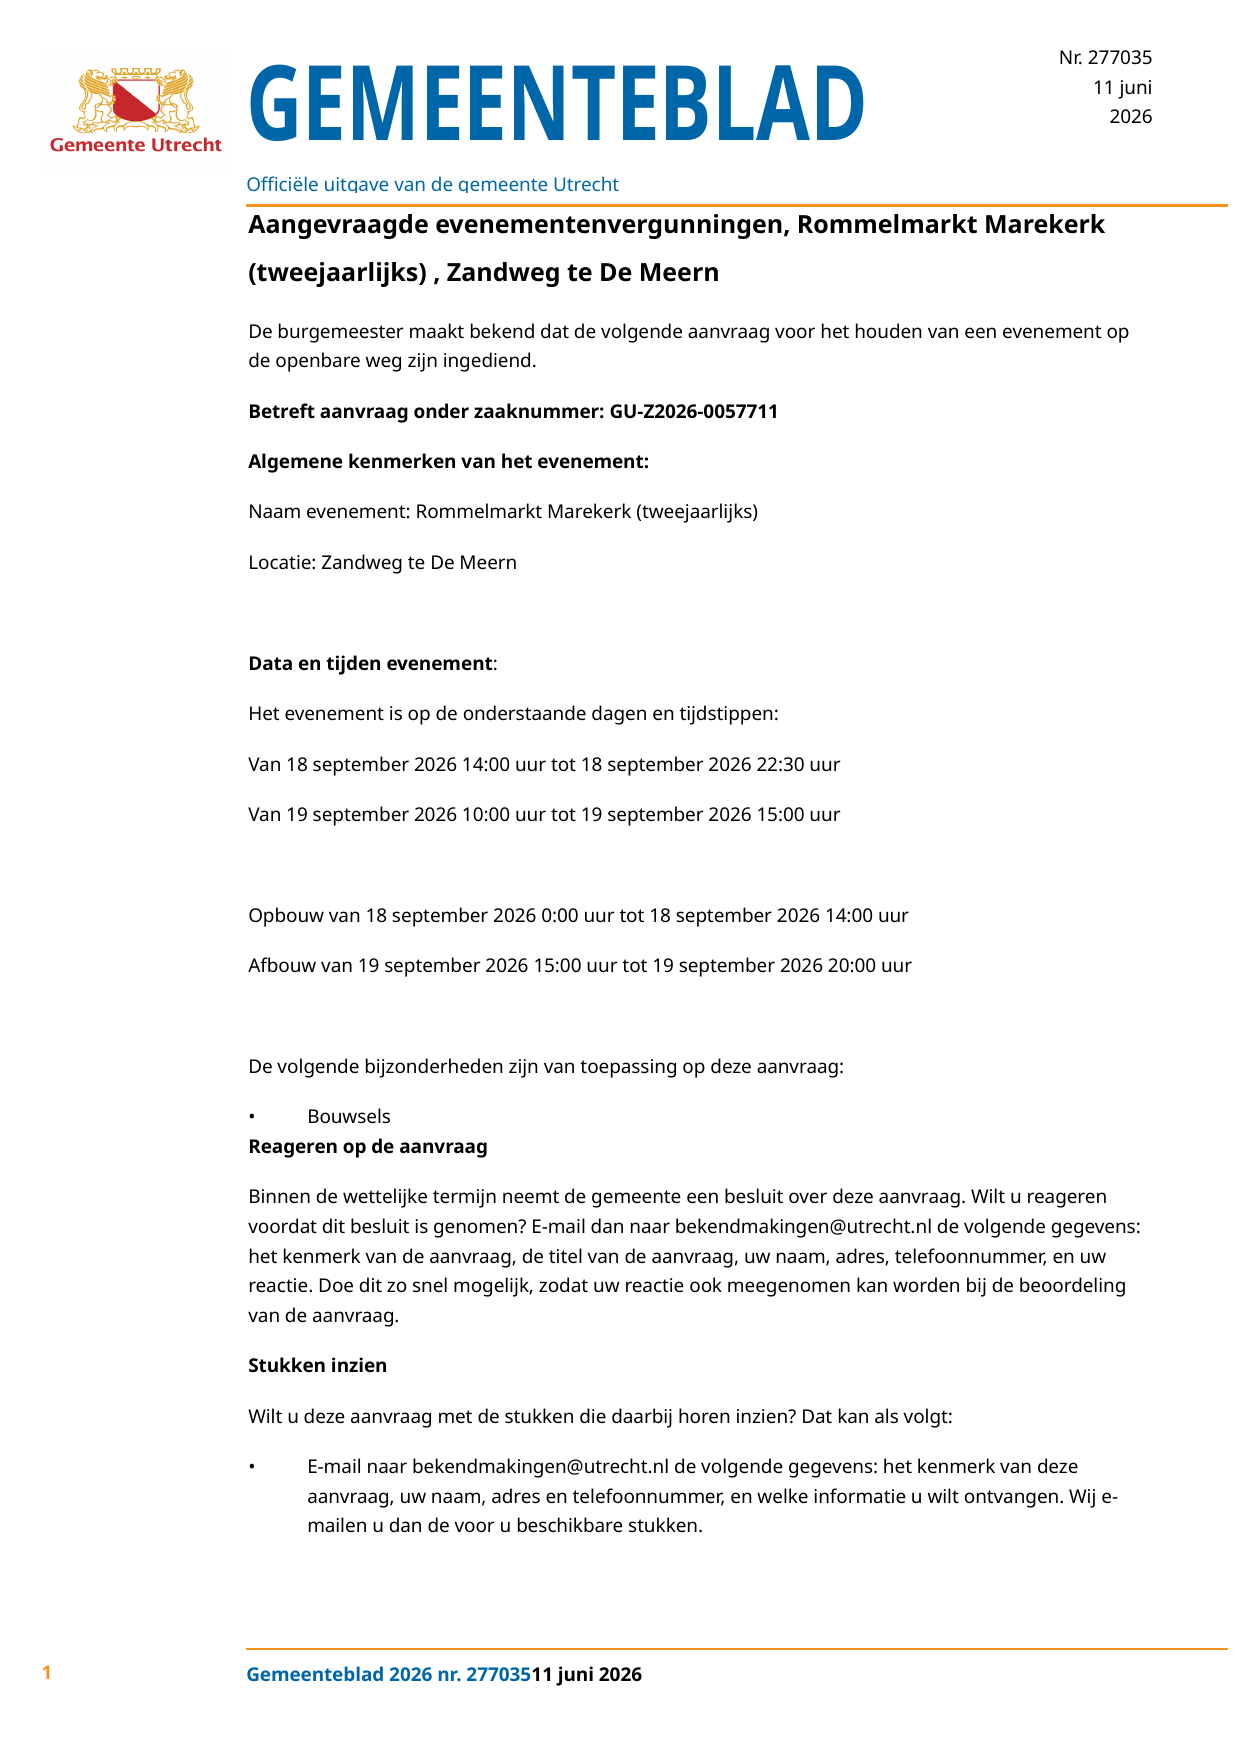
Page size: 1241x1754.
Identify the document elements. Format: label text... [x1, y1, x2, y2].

text Van 18 september 2026 14:00 uur tot 18 september 2026 22:30 uur [248, 751, 1152, 777]
text Data en tijden evenement: [248, 650, 1152, 676]
text De volgende bijzonderheden zijn van toepassing op deze aanvraag: [248, 1053, 1152, 1079]
text Het evenement is op de onderstaande dagen en tijdstippen: [248, 700, 1152, 726]
list Bouwsels [248, 1104, 1152, 1129]
text Binnen de wettelijke termijn neemt de gemeente een besluit over deze aanvraag. Wilt u reageren voordat dit besluit is genomen? E-mail dan naar bekendmakingen@utrecht.nl de volgende gegevens: het kenmerk van de aanvraag, de titel van de aanvraag, uw naam, adres, telefoonnummer, en uw reactie. Doe dit zo snel mogelijk, zodat uw reactie ook meegenomen kan worden bij de beoordeling van de aanvraag. [248, 1184, 1152, 1328]
text Reageren op de aanvraag [248, 1133, 1152, 1159]
picture [41, 47, 231, 172]
text Afbouw van 19 september 2026 15:00 uur tot 19 september 2026 20:00 uur [248, 952, 1152, 978]
text Betreft aanvraag onder zaaknummer: GU-Z2026-0057711 [248, 398, 1152, 424]
text Naam evenement: Rommelmarkt Marekerk (tweejaarlijks) [248, 499, 1152, 524]
text Locatie: Zandweg te De Meern [248, 549, 1152, 575]
text Aangevraagde evenementenvergunningen, Rommelmarkt Marekerk (tweejaarlijks) , Zandweg te De Meern [248, 207, 1152, 288]
text De burgemeester maakt bekend dat de volgende aanvraag voor het houden van een evenement op de openbare weg zijn ingediend. [248, 318, 1152, 373]
text Opbouw van 18 september 2026 0:00 uur tot 18 september 2026 14:00 uur [248, 902, 1152, 928]
list E-mail naar bekendmakingen@utrecht.nl de volgende gegevens: het kenmerk van deze aanvraag, uw naam, adres en telefoonnummer, en welke informatie u wilt ontvangen. Wij e-mailen u dan de voor u beschikbare stukken. [248, 1453, 1152, 1538]
text Wilt u deze aanvraag met de stukken die daarbij horen inzien? Dat kan als volgt: [248, 1403, 1152, 1429]
text Algemene kenmerken van het evenement: [248, 448, 1152, 474]
text Stukken inzien [248, 1352, 1152, 1378]
text Van 19 september 2026 10:00 uur tot 19 september 2026 15:00 uur [248, 801, 1152, 827]
